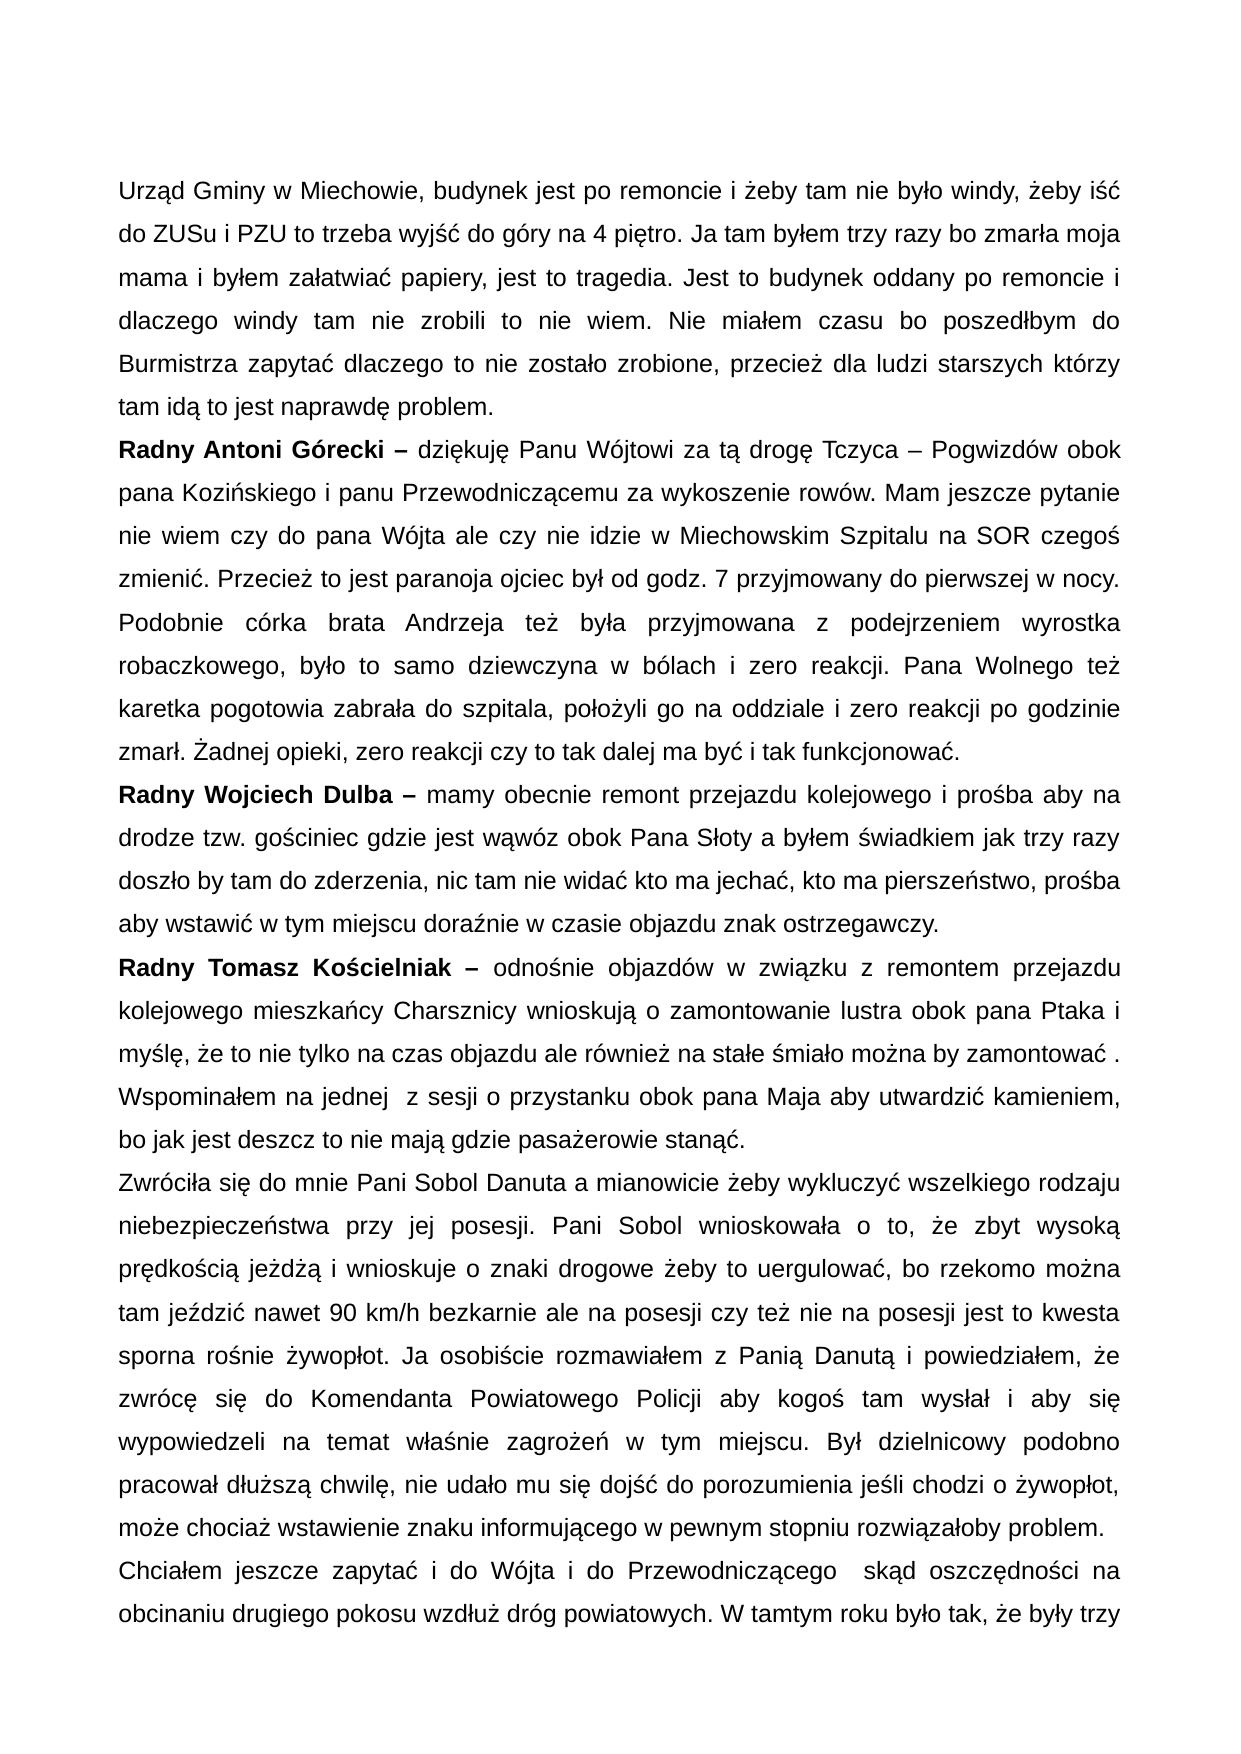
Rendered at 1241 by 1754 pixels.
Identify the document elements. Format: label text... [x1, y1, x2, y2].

text Urząd Gminy w Miechowie, budynek jest po remoncie i żeby tam nie było windy, żeby iść do ZUSu i PZU to trzeba wyjść do góry na 4 piętro. Ja tam byłem trzy razy bo zmarła moja mama i byłem załatwiać papiery, jest to tragedia. Jest to budynek oddany po remoncie i dlaczego windy tam nie zrobili to nie wiem. Nie miałem czasu bo poszedłbym do Burmistrza zapytać dlaczego to nie zostało zrobione, przecież dla ludzi starszych którzy tam idą to jest naprawdę problem. [118, 176, 1122, 421]
text Chciałem jeszcze zapytać i do Wójta i do Przewodniczącego skąd oszczędności na obcinaniu drugiego pokosu wzdłuż dróg powiatowych. W tamtym roku było tak, że były trzy [118, 1556, 1122, 1628]
text Zwróciła się do mnie Pani Sobol Danuta a mianowicie żeby wykluczyć wszelkiego rodzaju niebezpieczeństwa przy jej posesji. Pani Sobol wnioskowała o to, że zbyt wysoką prędkością jeżdżą i wnioskuje o znaki drogowe żeby to uergulować, bo rzekomo można tam jeździć nawet 90 km/h bezkarnie ale na posesji czy też nie na posesji jest to kwesta sporna rośnie żywopłot. Ja osobiście rozmawiałem z Panią Danutą i powiedziałem, że zwrócę się do Komendanta Powiatowego Policji aby kogoś tam wysłał i aby się wypowiedzeli na temat właśnie zagrożeń w tym miejscu. Był dzielnicowy podobno pracował dłuższą chwilę, nie udało mu się dojść do porozumienia jeśli chodzi o żywopłot, może chociaż wstawienie znaku informującego w pewnym stopniu rozwiązałoby problem. [118, 1168, 1122, 1542]
text Radny Tomasz Kościelniak – odnośnie objazdów w związku z remontem przejazdu kolejowego mieszkańcy Charsznicy wnioskują o zamontowanie lustra obok pana Ptaka i myślę, że to nie tylko na czas objazdu ale również na stałe śmiało można by zamontować . [118, 953, 1122, 1068]
text Radny Antoni Górecki – dziękuję Panu Wójtowi za tą drogę Tczyca – Pogwizdów obok pana Kozińskiego i panu Przewodniczącemu za wykoszenie rowów. Mam jeszcze pytanie nie wiem czy do pana Wójta ale czy nie idzie w Miechowskim Szpitalu na SOR czegoś zmienić. Przecież to jest paranoja ojciec był od godz. 7 przyjmowany do pierwszej w nocy. Podobnie córka brata Andrzeja też była przyjmowana z podejrzeniem wyrostka robaczkowego, było to samo dziewczyna w bólach i zero reakcji. Pana Wolnego też karetka pogotowia zabrała do szpitala, położyli go na oddziale i zero reakcji po godzinie zmarł. Żadnej opieki, zero reakcji czy to tak dalej ma być i tak funkcjonować. [118, 435, 1122, 766]
text Wspominałem na jednej z sesji o przystanku obok pana Maja aby utwardzić kamieniem, bo jak jest deszcz to nie mają gdzie pasażerowie stanąć. [118, 1082, 1122, 1154]
text Radny Wojciech Dulba – mamy obecnie remont przejazdu kolejowego i prośba aby na drodze tzw. gościniec gdzie jest wąwóz obok Pana Słoty a byłem świadkiem jak trzy razy doszło by tam do zderzenia, nic tam nie widać kto ma jechać, kto ma pierszeństwo, prośba aby wstawić w tym miejscu doraźnie w czasie objazdu znak ostrzegawczy. [118, 780, 1122, 938]
